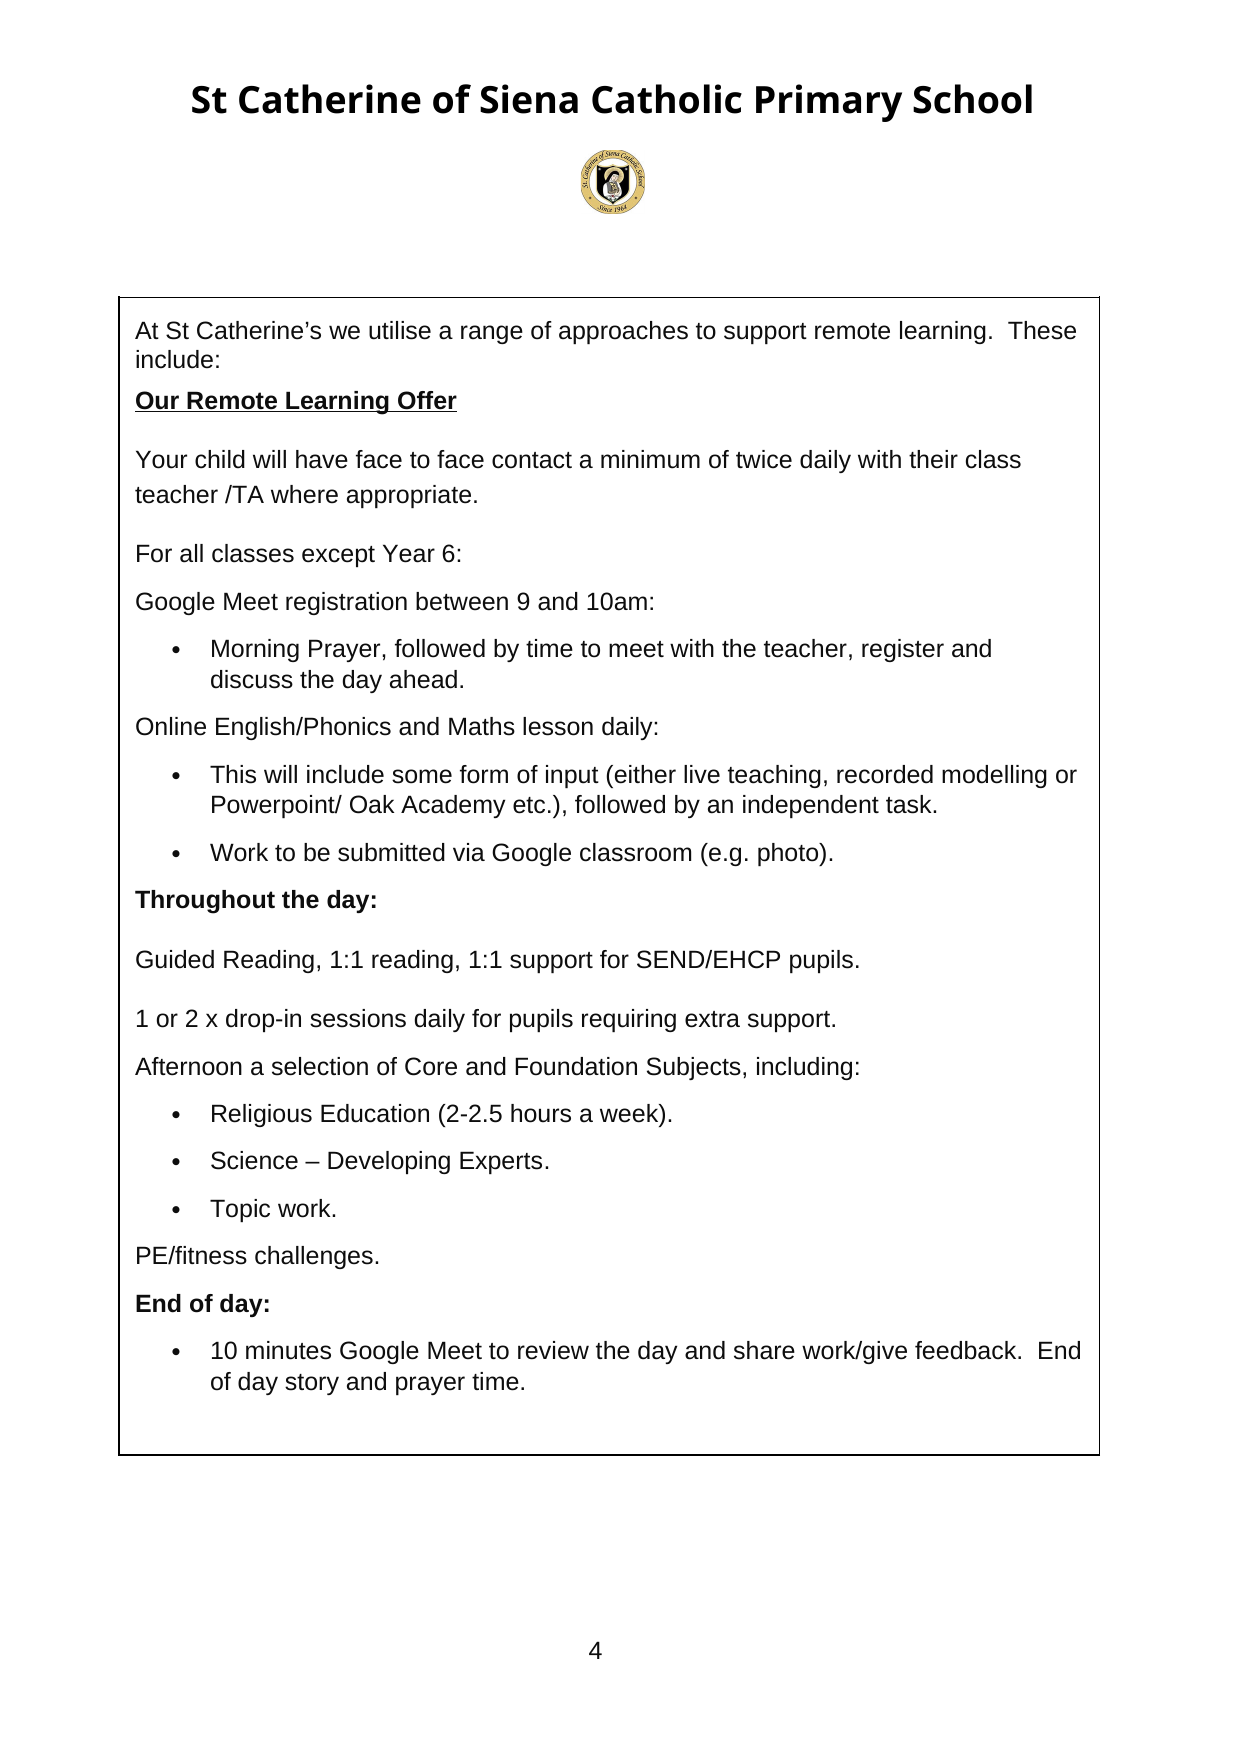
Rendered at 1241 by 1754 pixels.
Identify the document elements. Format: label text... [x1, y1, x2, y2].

text Online English/Phonics and Maths lesson daily: [135, 712, 1083, 741]
text Your child will have face to face contact a minimum of twice daily with their class teacher /TA where appropriate. [135, 445, 1083, 509]
text At St Catherine’s we utilise a range of approaches to support remote learning. These include: [135, 316, 1083, 373]
list Morning Prayer, followed by time to meet with the teacher, register and discuss the day ahead. [172, 634, 1083, 694]
list This will include some form of input (either live teaching, recorded modelling or Powerpoint/ Oak Academy etc.), followed by an independent task. [172, 760, 1083, 819]
list Science – Developing Experts. [172, 1146, 1083, 1175]
text PE/fitness challenges. [135, 1241, 1083, 1270]
list 10 minutes Google Meet to review the day and share work/give feedback. End of day story and prayer time. [172, 1336, 1083, 1395]
list Topic work. [172, 1194, 1083, 1222]
text Guided Reading, 1:1 reading, 1:1 support for SEND/EHCP pupils. [135, 945, 1083, 973]
list Work to be submitted via Google classroom (e.g. photo). [172, 838, 1083, 867]
text Afternoon a selection of Core and Foundation Subjects, including: [135, 1052, 1083, 1080]
text Throughout the day: [135, 885, 1083, 914]
text End of day: [135, 1288, 1083, 1317]
list Religious Education (2-2.5 hours a week). [172, 1099, 1083, 1128]
text For all classes except Year 6: [135, 539, 1083, 568]
text 1 or 2 x drop-in sessions daily for pupils requiring extra support. [135, 1004, 1083, 1033]
text Google Meet registration between 9 and 10am: [135, 587, 1083, 616]
text Our Remote Learning Offer [135, 386, 1083, 415]
